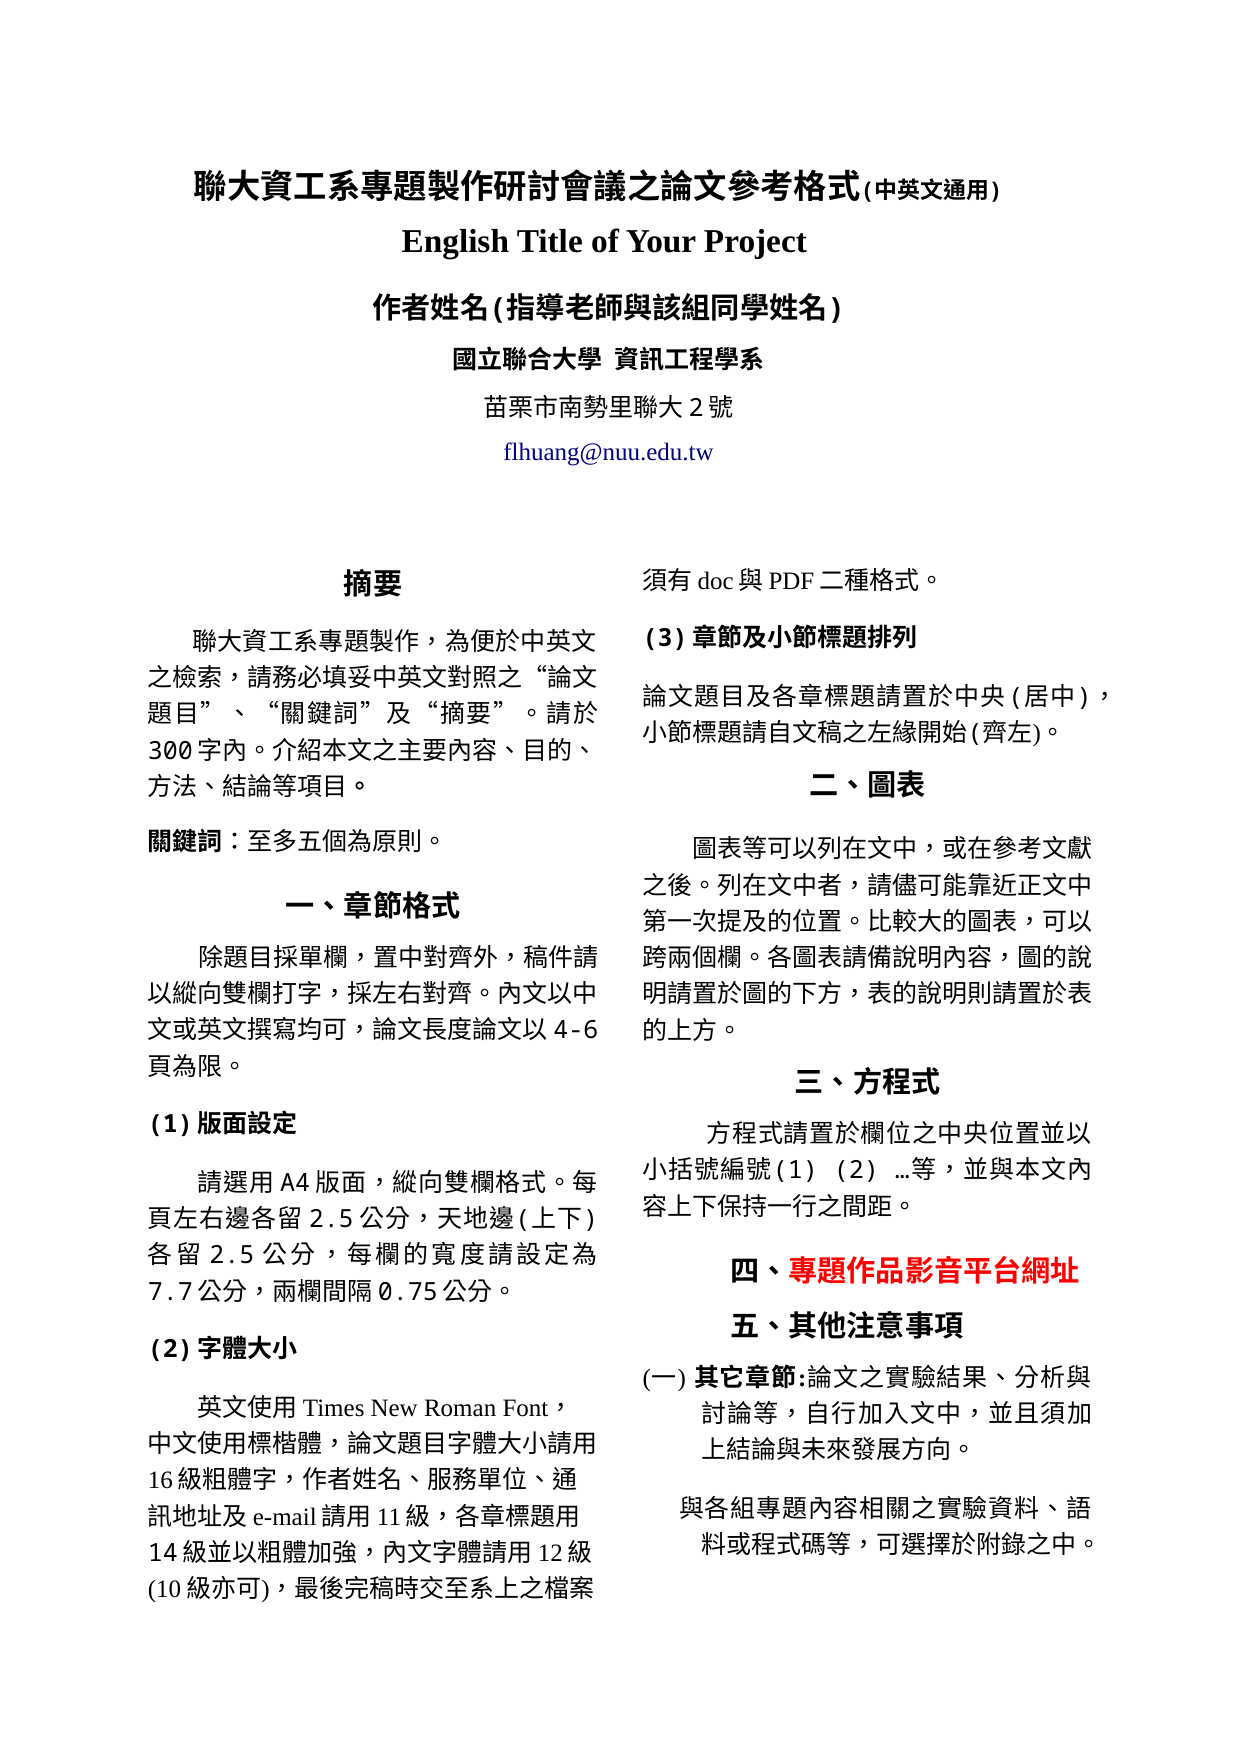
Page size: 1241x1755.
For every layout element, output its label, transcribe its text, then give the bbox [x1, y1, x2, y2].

text 論文題目及各章標題請置於中央(居中)，小節標題請自文稿之左緣開始(齊左)。 [642, 677, 1093, 749]
text 作者姓名(指導老師與該組同學姓名) [148, 284, 1019, 327]
text 國立聯合大學 資訊工程學系 [148, 339, 1019, 375]
text 二、圖表 [642, 762, 1093, 804]
text (一) 其它章節:論文之實驗結果、分析與討論等，自行加入文中，並且須加上結論與未來發展方向。 [642, 1357, 1093, 1466]
text 英文使用Times New Roman Font，中文使用標楷體，論文題目字體大小請用16級粗體字，作者姓名、服務單位、通訊地址及e-mail請用11級，各章標題用14級並以粗體加強，內文字體請用12級 (10級亦可)，最後完稿時交至系上之檔案 [148, 1387, 598, 1605]
text 聯大資工系專題製作，為便於中英文之檢索，請務必填妥中英文對照之“論文題目”、“關鍵詞”及“摘要”。請於300字內。介紹本文之主要內容、目的、方法、結論等項目。 [148, 621, 598, 803]
list 版面設定 [148, 1103, 598, 1139]
text 摘要 [148, 560, 598, 603]
list 字體大小 [148, 1328, 598, 1364]
text 一、章節格式 [148, 883, 598, 925]
text 須有doc與PDF二種格式。 [642, 560, 1093, 597]
text 四、專題作品影音平台網址 [642, 1247, 1093, 1290]
text 請選用A4版面，縱向雙欄格式。每頁左右邊各留2.5公分，天地邊(上下)各留2.5公分，每欄的寬度請設定為7.7公分，兩欄間隔0.75公分。 [148, 1162, 598, 1307]
text 五、其他注意事項 [642, 1302, 1093, 1344]
text 苗栗市南勢里聯大2號 [148, 388, 1019, 424]
text 與各組專題內容相關之實驗資料、語料或程式碼等，可選擇於附錄之中。 [642, 1489, 1093, 1561]
text 關鍵詞：至多五個為原則。 [148, 821, 598, 858]
text 方程式請置於欄位之中央位置並以小括號編號(1) (2) …等，並與本文內容上下保持一行之間距。 [642, 1114, 1093, 1222]
text 圖表等可以列在文中，或在參考文獻之後。列在文中者，請儘可能靠近正文中第一次提及的位置。比較大的圖表，可以跨兩個欄。各圖表請備說明內容，圖的說明請置於圖的下方，表的說明則請置於表的上方。 [642, 829, 1093, 1046]
text 聯大資工系專題製作研討會議之論文參考格式(中英文通用) [148, 160, 1048, 208]
text 除題目採單欄，置中對齊外，稿件請以縱向雙欄打字，採左右對齊。內文以中文或英文撰寫均可，論文長度論文以4-6頁為限。 [148, 937, 598, 1082]
text English Title of Your Project [148, 221, 1019, 259]
list 章節及小節標題排列 [642, 617, 1093, 654]
text 三、方程式 [642, 1059, 1093, 1101]
text flhuang@nuu.edu.tw [148, 437, 1019, 465]
